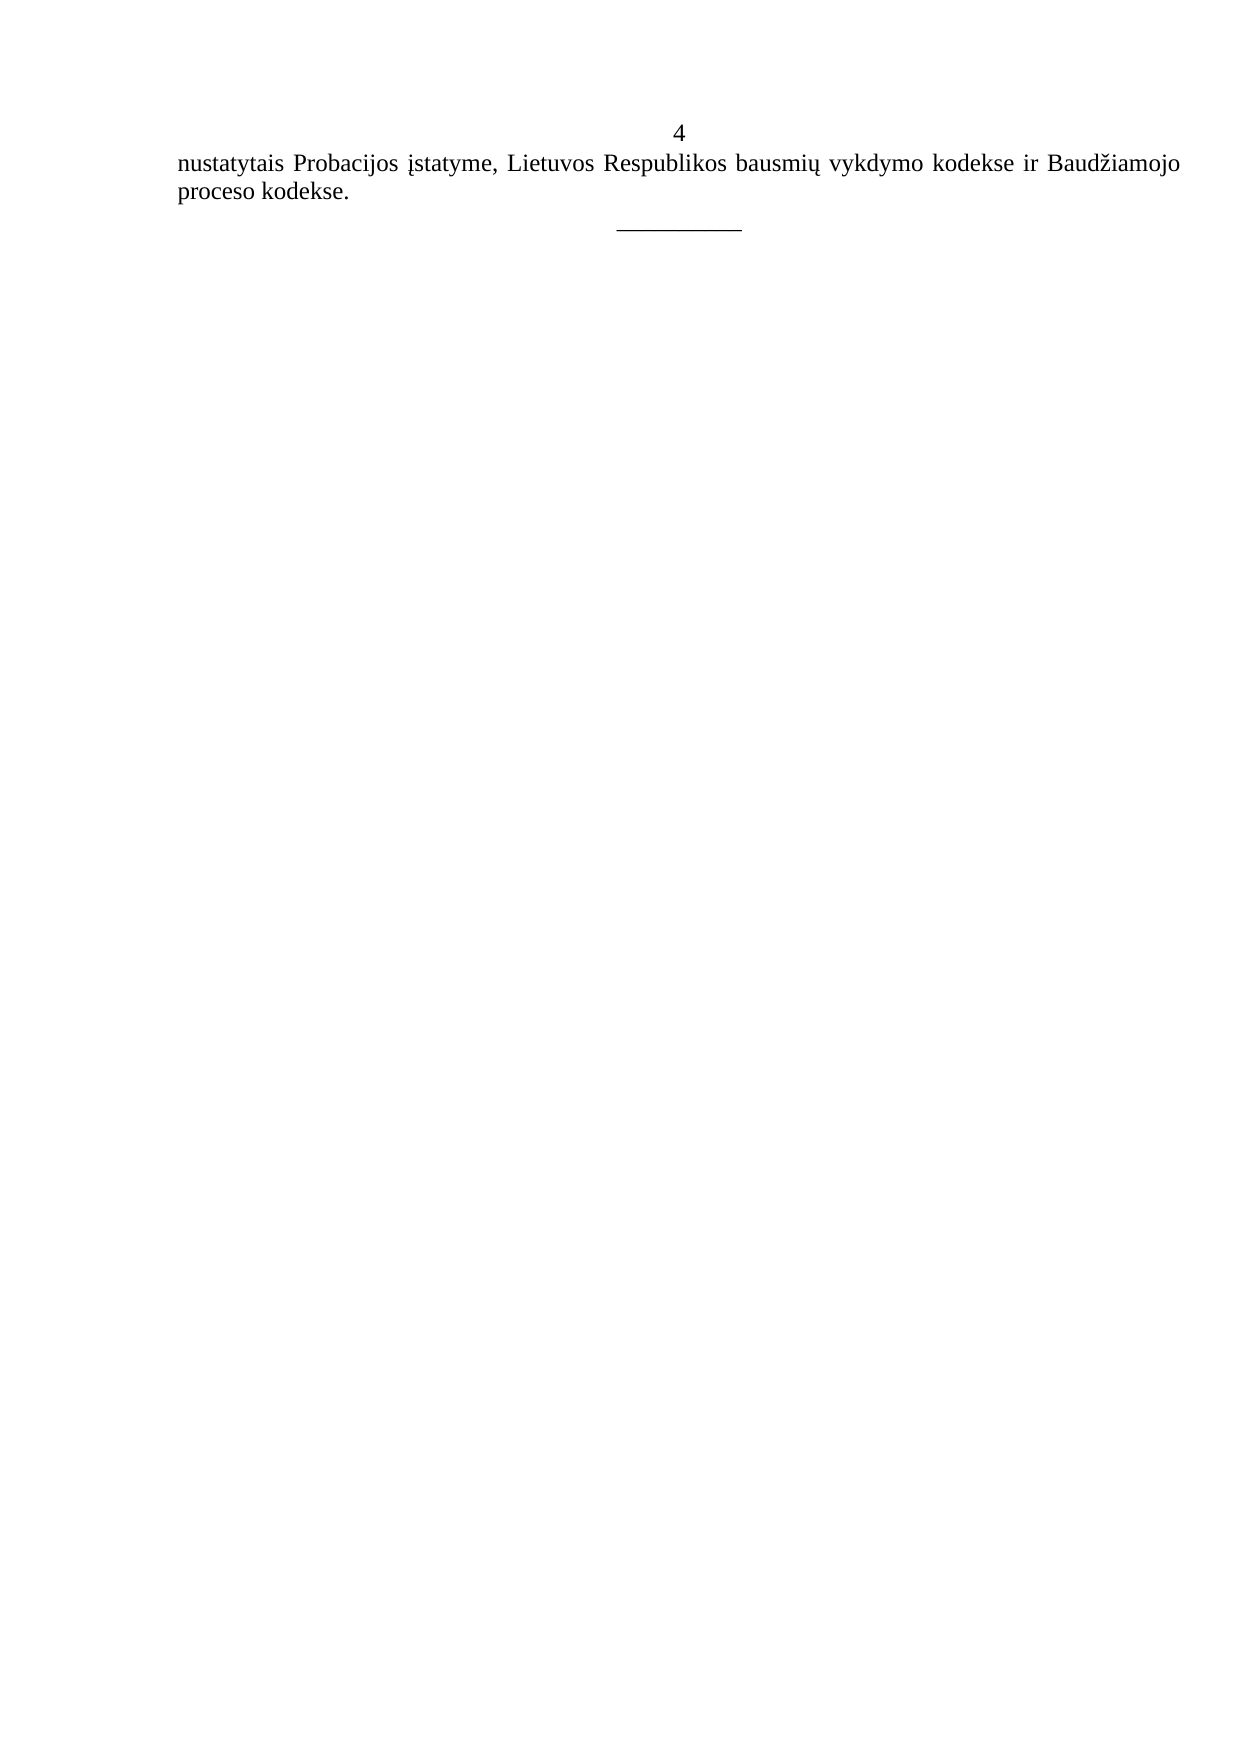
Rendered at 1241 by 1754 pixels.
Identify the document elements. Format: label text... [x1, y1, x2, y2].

text __________ [177, 205, 1181, 234]
text nustatytais Probacijos įstatyme, Lietuvos Respublikos bausmių vykdymo kodekse ir Baudžiamojo proceso kodekse. [177, 148, 1181, 205]
